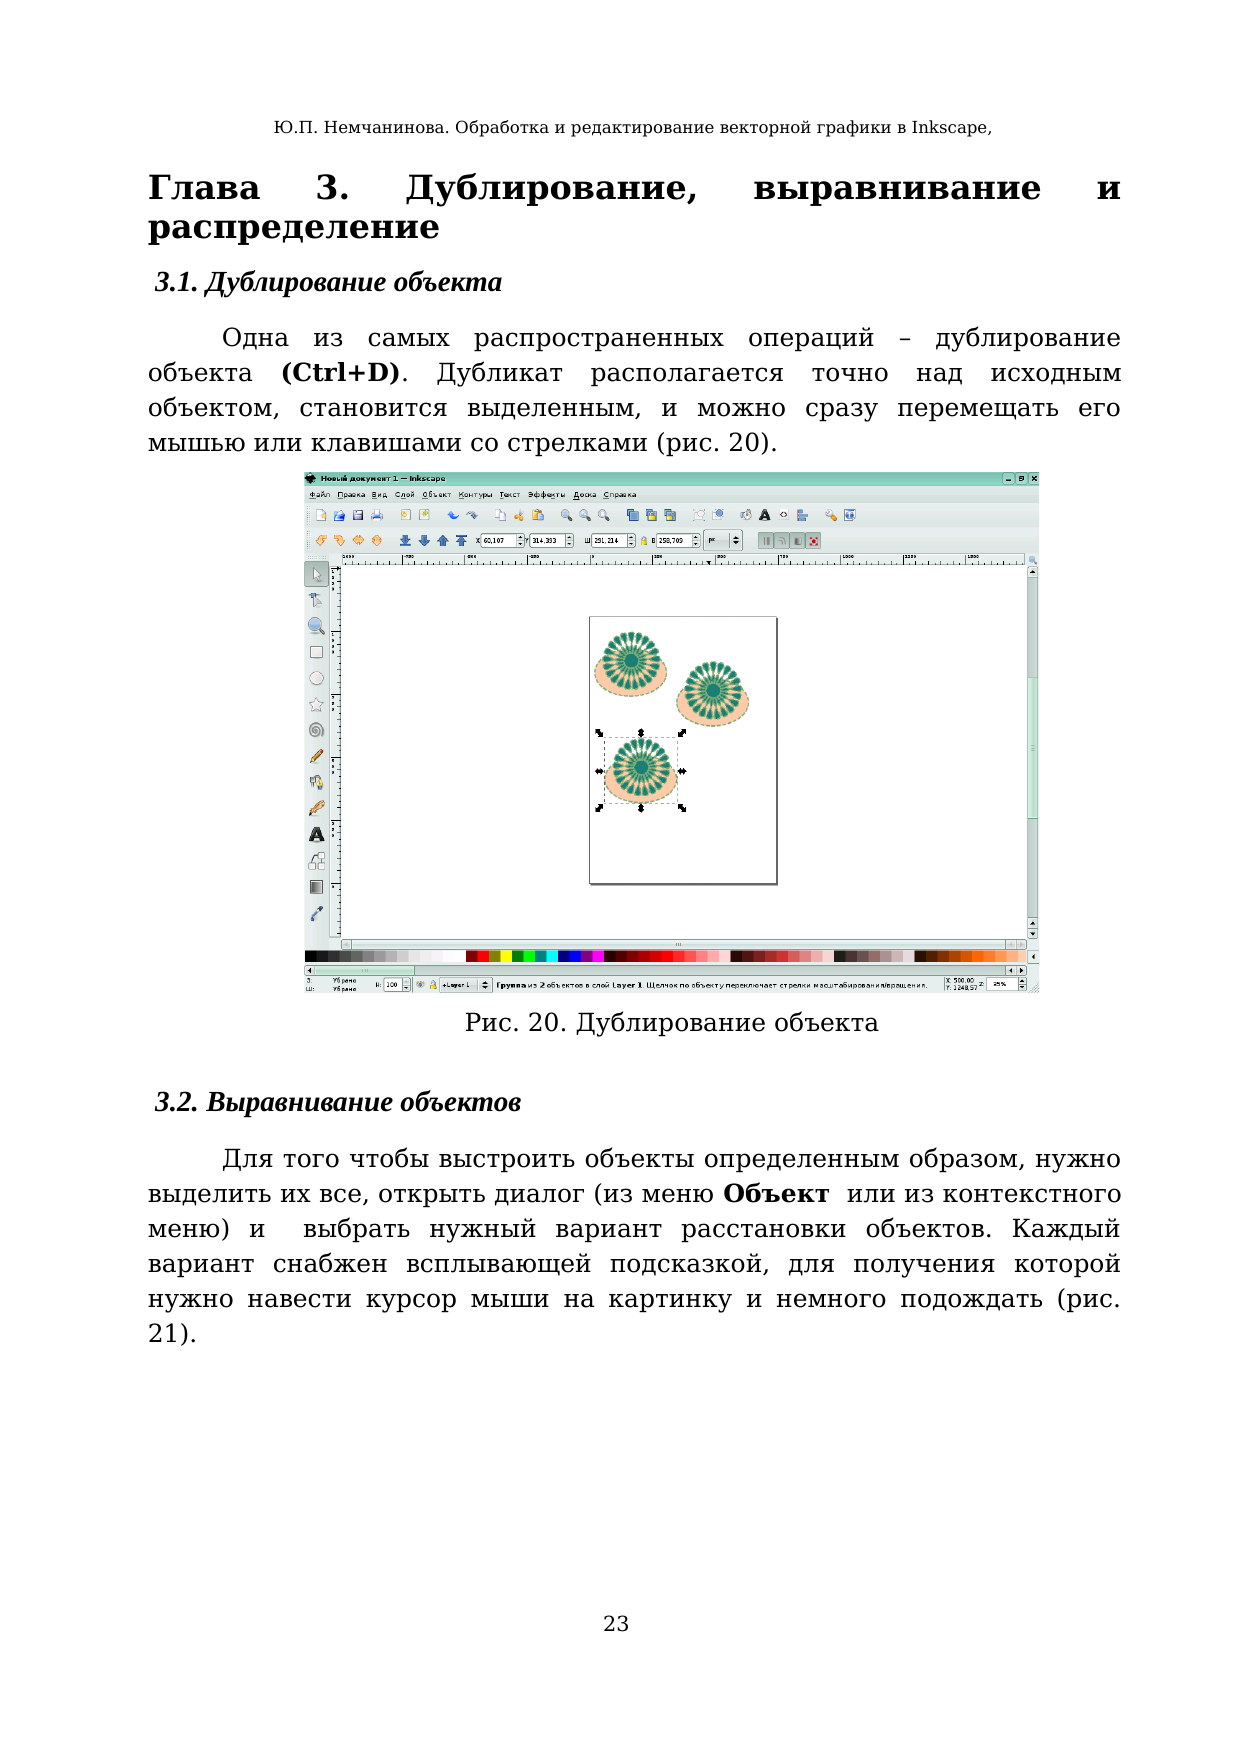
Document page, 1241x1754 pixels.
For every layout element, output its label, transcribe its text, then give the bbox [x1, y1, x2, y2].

text Одна из самых распространенных операций – дублирование объекта (Ctrl+D). Дубликат располагается точно над исходным объектом, становится выделенным, и можно сразу перемещать его мышью или клавишами со стрелками (рис. 20). [148, 323, 1122, 457]
text Для того чтобы выстроить объекты определенным образом, нужно выделить их все, открыть диалог (из меню Объект или из контекстного меню) и выбрать нужный вариант расстановки объектов. Каждый вариант снабжен всплывающей подсказкой, для получения которой нужно навести курсор мыши на картинку и немного подождать (рис. 21). [148, 1144, 1122, 1349]
subtitle 3.2. Выравнивание объектов [148, 1085, 1122, 1118]
picture [304, 472, 1040, 993]
subtitle 3.1. Дублирование объекта [148, 266, 1122, 298]
subtitle Глава 3. Дублирование, выравнивание и распределение [148, 168, 1122, 247]
text Рис. 20. Дублирование объекта [148, 1008, 1122, 1037]
